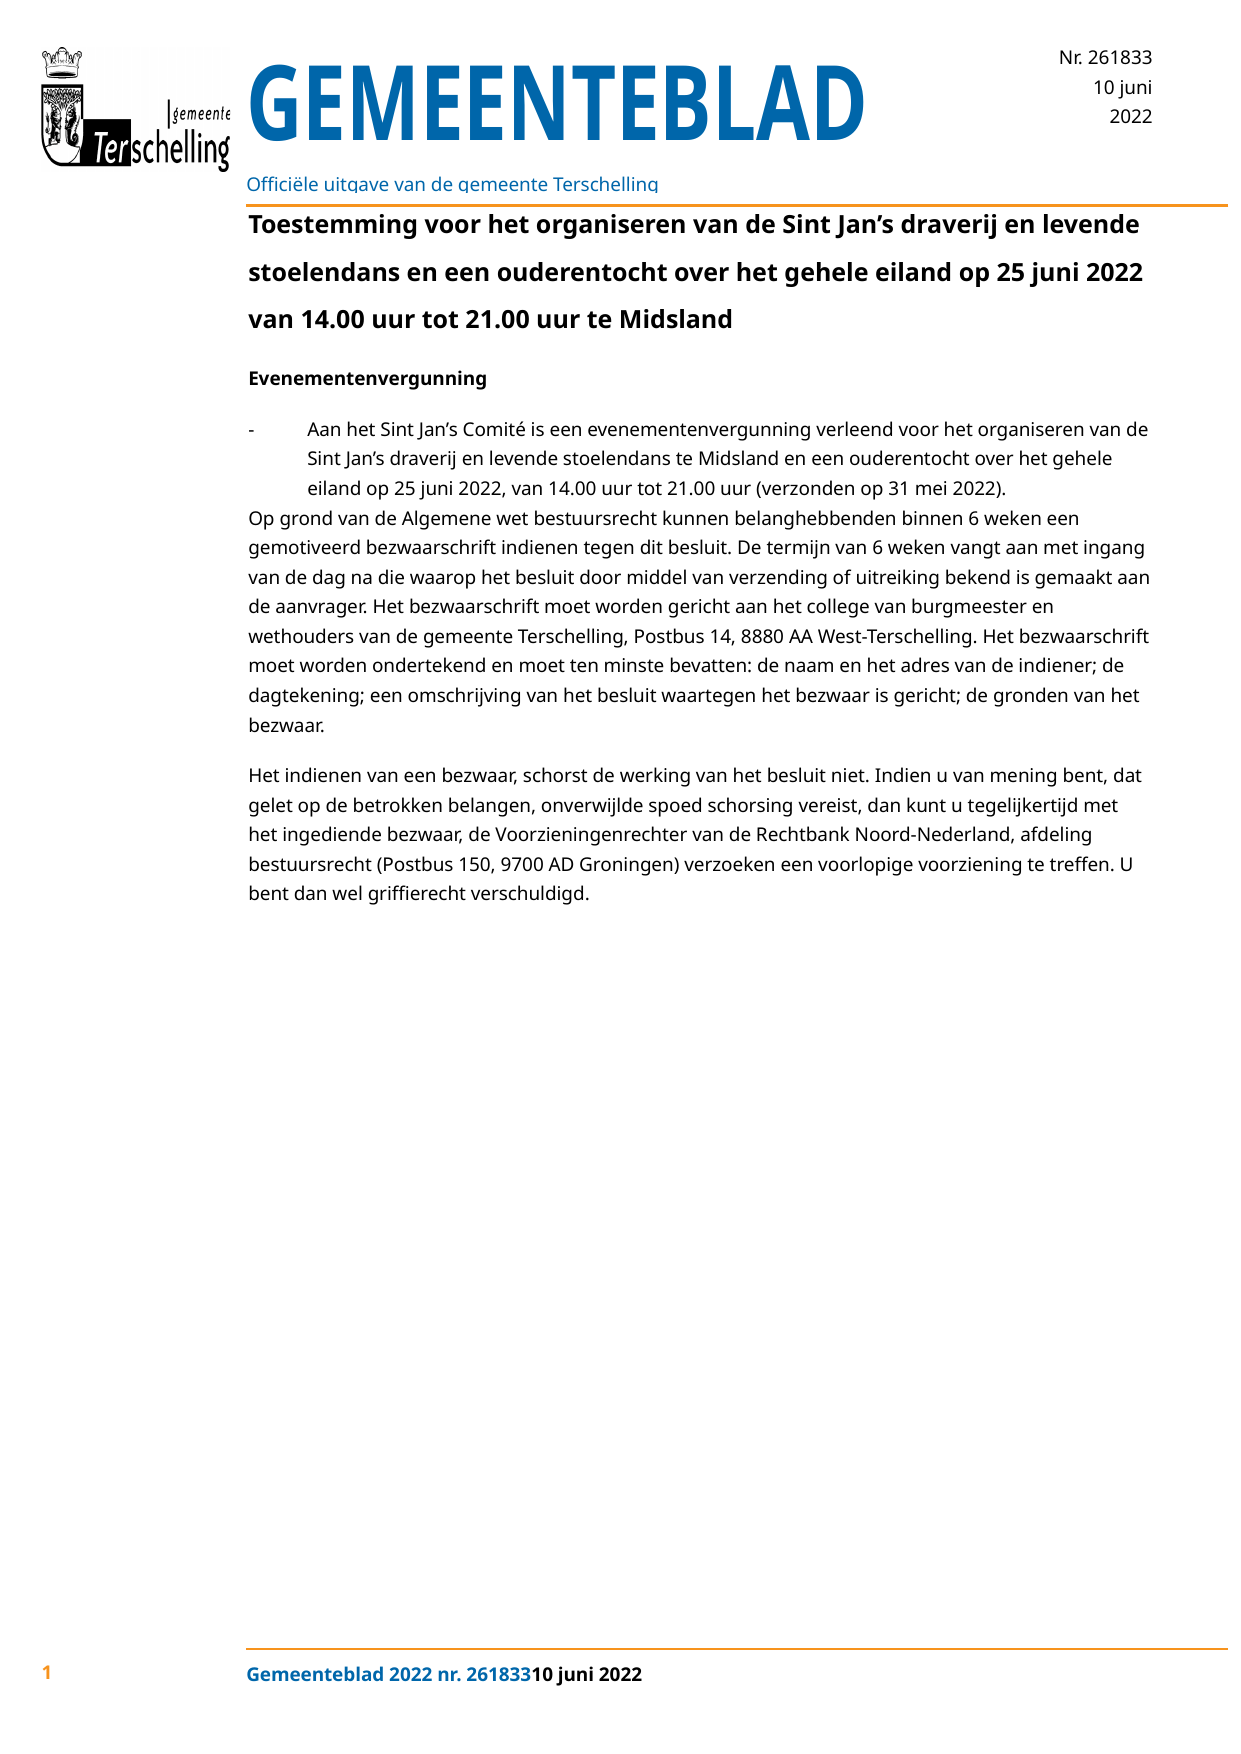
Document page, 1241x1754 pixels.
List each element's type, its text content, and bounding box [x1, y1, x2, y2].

text Op grond van de Algemene wet bestuursrecht kunnen belanghebbenden binnen 6 weken een gemotiveerd bezwaarschrift indienen tegen dit besluit. De termijn van 6 weken vangt aan met ingang van de dag na die waarop het besluit door middel van verzending of uitreiking bekend is gemaakt aan de aanvrager. Het bezwaarschrift moet worden gericht aan het college van burgmeester en wethouders van de gemeente Terschelling, Postbus 14, 8880 AA West-Terschelling. Het bezwaarschrift moet worden ondertekend en moet ten minste bevatten: de naam en het adres van de indiener; de dagtekening; een omschrijving van het besluit waartegen het bezwaar is gericht; de gronden van het bezwaar. [248, 505, 1152, 737]
text Toestemming voor het organiseren van de Sint Jan’s draverij en levende stoelendans en een ouderentocht over het gehele eiland op 25 juni 2022 van 14.00 uur tot 21.00 uur te Midsland [248, 207, 1152, 336]
picture [41, 47, 231, 172]
list Aan het Sint Jan’s Comité is een evenementenvergunning verleend voor het organiseren van de Sint Jan’s draverij en levende stoelendans te Midsland en een ouderentocht over het gehele eiland op 25 juni 2022, van 14.00 uur tot 21.00 uur (verzonden op 31 mei 2022). [248, 416, 1152, 501]
text Evenementenvergunning [248, 366, 1152, 391]
text Het indienen van een bezwaar, schorst de werking van het besluit niet. Indien u van mening bent, dat gelet op de betrokken belangen, onverwijlde spoed schorsing vereist, dan kunt u tegelijkertijd met het ingediende bezwaar, de Voorzieningenrechter van de Rechtbank Noord-Nederland, afdeling bestuursrecht (Postbus 150, 9700 AD Groningen) verzoeken een voorlopige voorziening te treffen. U bent dan wel griffierecht verschuldigd. [248, 762, 1152, 906]
